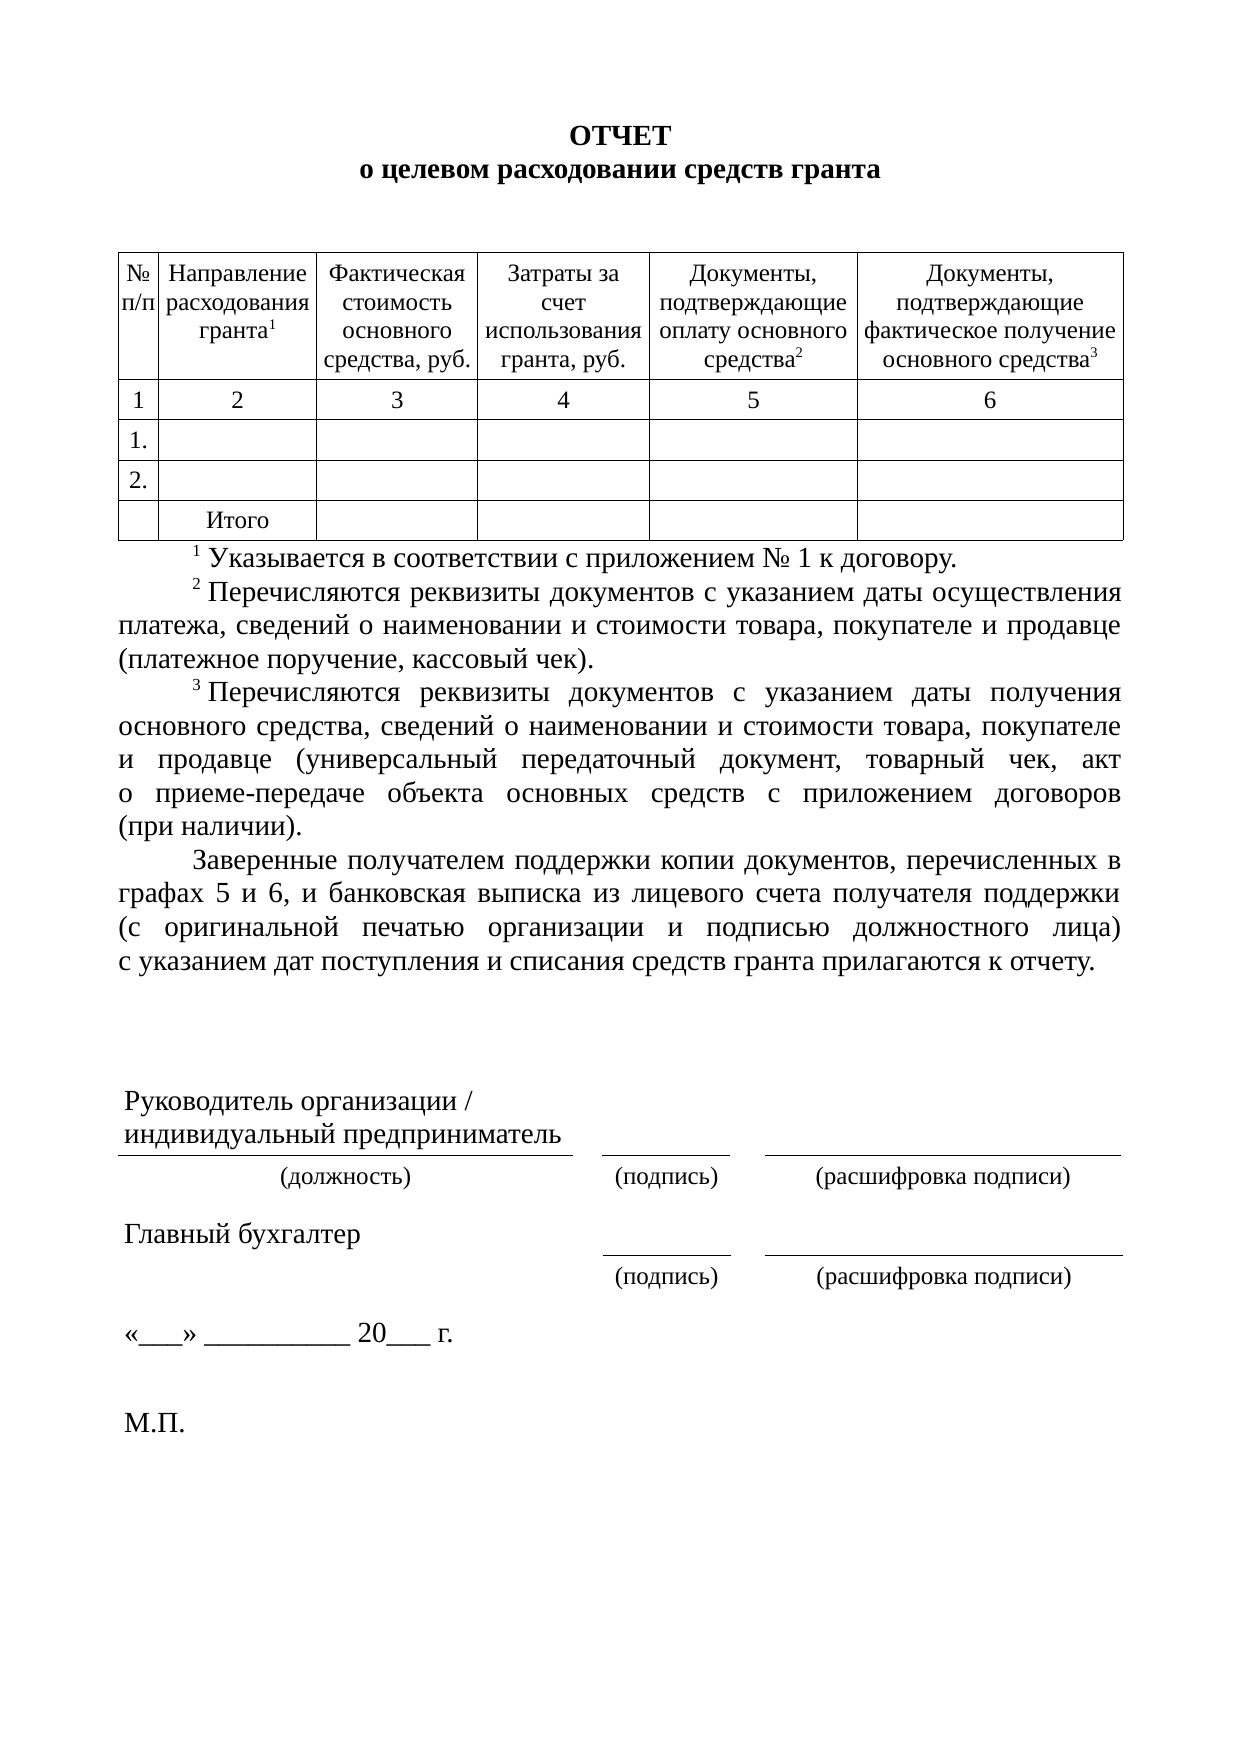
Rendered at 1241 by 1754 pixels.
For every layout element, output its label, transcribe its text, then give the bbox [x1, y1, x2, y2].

table_cell 4 [478, 380, 649, 419]
table_cell [730, 1155, 765, 1196]
table_header Документы, подтверждающие фактическое получение основного средства3 [858, 253, 1123, 379]
table_header [603, 1210, 731, 1255]
table_cell [858, 501, 1123, 540]
table_cell (подпись) [603, 1256, 731, 1295]
table_cell [858, 461, 1123, 500]
table_header Направление расходования гранта1 [159, 253, 316, 379]
table_header Документы, подтверждающие оплату основного средства2 [650, 253, 857, 379]
table_cell [317, 461, 477, 500]
table_cell [573, 1155, 602, 1196]
table_header [731, 1210, 765, 1255]
table_header [765, 1210, 1123, 1255]
text Заверенные получателем поддержки копии документов, перечисленных в графах 5 и 6, и банковская выписка из лицевого счета получателя поддержки (с оригинальной печатью организации и подписью должностного лица) с указанием дат поступления и списания средств гранта прилагаются к отчету. [118, 842, 1122, 976]
text о целевом расходовании средств гранта [118, 152, 1122, 185]
text ОТЧЕТ [118, 118, 1122, 152]
table_header Затраты за счет использования гранта, руб. [478, 253, 649, 379]
table_cell (расшифровка подписи) [765, 1256, 1123, 1295]
table_header [573, 1210, 602, 1255]
table_header [602, 1077, 730, 1155]
table_cell [119, 501, 158, 540]
table_cell 2. [119, 461, 158, 500]
table_cell 2 [159, 380, 316, 419]
table_cell 1. [119, 420, 158, 459]
table_cell [478, 420, 649, 459]
table_header Руководитель организации / индивидуальный предприниматель [118, 1077, 573, 1155]
table_cell [650, 501, 857, 540]
table_cell [650, 461, 857, 500]
table_cell 6 [858, 380, 1123, 419]
table_cell Итого [159, 501, 316, 540]
table_header Фактическая стоимость основного средства, руб. [317, 253, 477, 379]
table_cell [317, 420, 477, 459]
table_cell (подпись) [602, 1156, 730, 1196]
table_cell [478, 501, 649, 540]
table_cell [159, 420, 316, 459]
table_header [765, 1077, 1121, 1155]
table_cell [118, 1255, 573, 1295]
table_cell 3 [317, 380, 477, 419]
text 2 Перечисляются реквизиты документов с указанием даты осуществления платежа, сведений о наименовании и стоимости товара, покупателе и продавце (платежное поручение, кассовый чек). [118, 574, 1122, 674]
table_cell М.П. [118, 1400, 1123, 1445]
table_header «___» __________ 20___ г. [118, 1310, 1123, 1355]
table_cell [650, 420, 857, 459]
table_cell [573, 1255, 602, 1295]
table_header [730, 1077, 765, 1155]
table_header [573, 1077, 602, 1155]
table_cell 1 [119, 380, 158, 419]
table_cell [159, 461, 316, 500]
table_cell [731, 1255, 765, 1295]
table_cell (должность) [118, 1156, 573, 1196]
table_cell [858, 420, 1123, 459]
table_cell 5 [650, 380, 857, 419]
table_header Главный бухгалтер [118, 1210, 573, 1255]
table_cell [317, 501, 477, 540]
table_header № п/п [119, 253, 158, 379]
text 3 Перечисляются реквизиты документов с указанием даты получения основного средства, сведений о наименовании и стоимости товара, покупателе и продавце (универсальный передаточный документ, товарный чек, акт о приеме-передаче объекта основных средств с приложением договоров (при наличии). [118, 674, 1122, 842]
table_cell [118, 1355, 1123, 1400]
text 1 Указывается в соответствии с приложением № 1 к договору. [118, 541, 1122, 574]
table_cell (расшифровка подписи) [765, 1156, 1121, 1196]
table_cell [478, 461, 649, 500]
